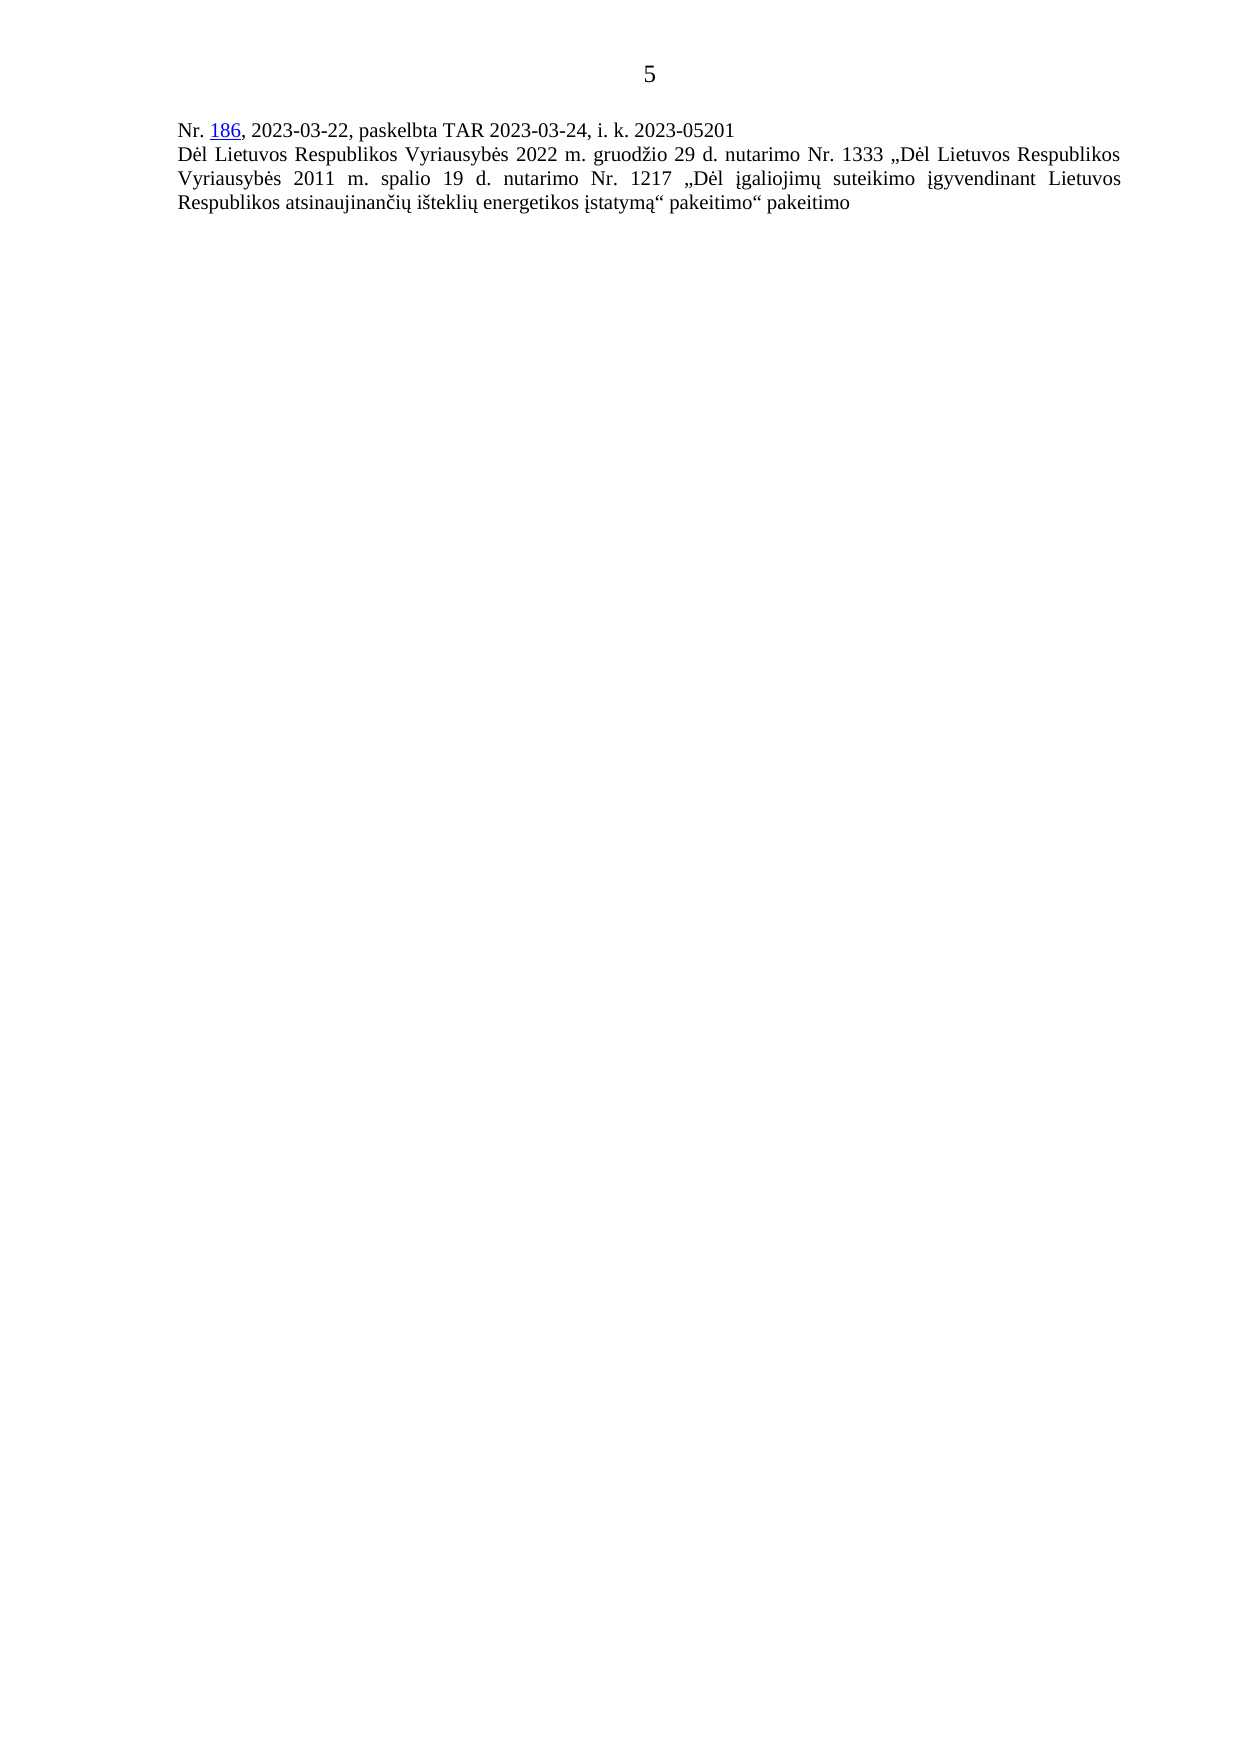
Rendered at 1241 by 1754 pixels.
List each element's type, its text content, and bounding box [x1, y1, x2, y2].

text Nr. 186, 2023-03-22, paskelbta TAR 2023-03-24, i. k. 2023-05201 [177, 118, 1122, 142]
text Dėl Lietuvos Respublikos Vyriausybės 2022 m. gruodžio 29 d. nutarimo Nr. 1333 „Dėl Lietuvos Respublikos Vyriausybės 2011 m. spalio 19 d. nutarimo Nr. 1217 „Dėl įgaliojimų suteikimo įgyvendinant Lietuvos Respublikos atsinaujinančių išteklių energetikos įstatymą“ pakeitimo“ pakeitimo [177, 142, 1122, 214]
